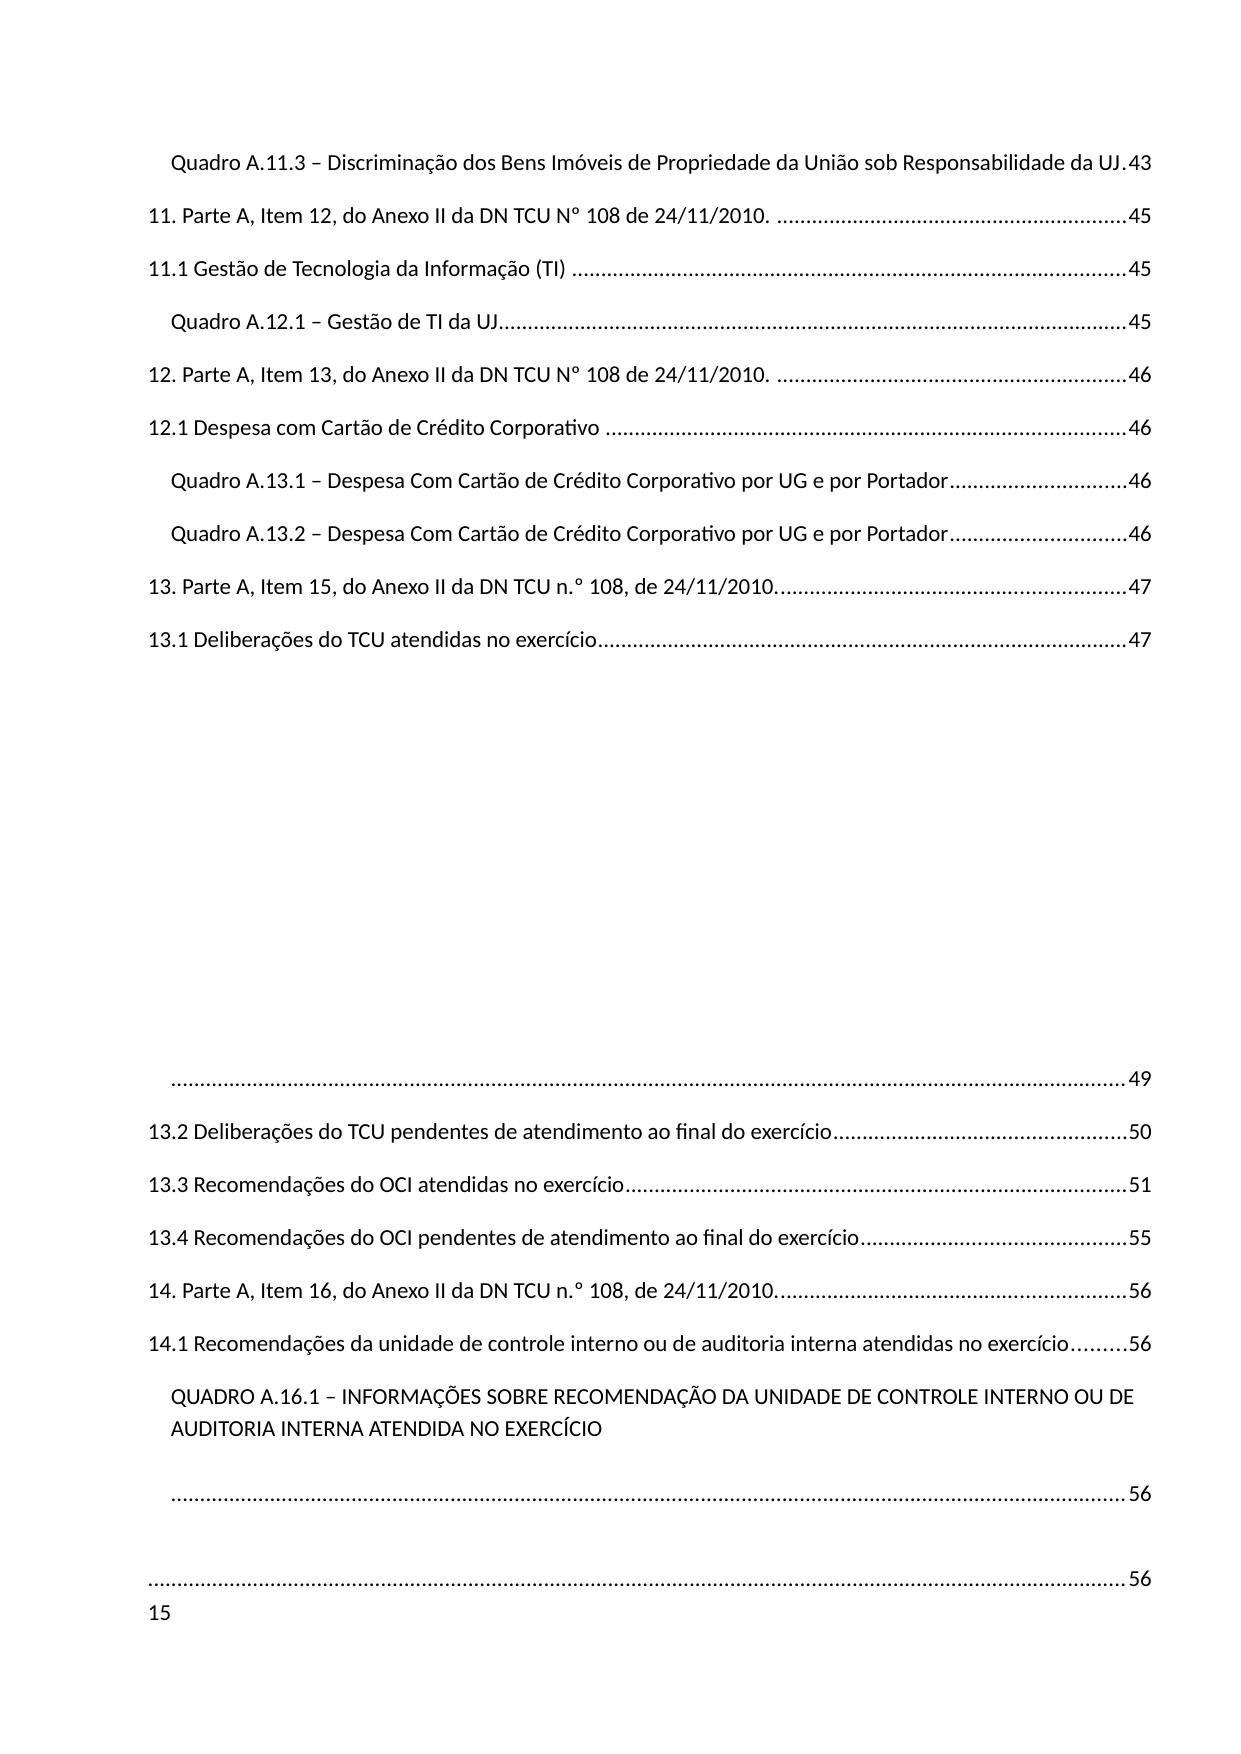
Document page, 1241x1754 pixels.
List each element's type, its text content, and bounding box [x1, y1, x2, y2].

text 12. Parte A, Item 13, do Anexo II da DN TCU Nº 108 de 24/11/2010. 46 [148, 360, 1152, 388]
text 13.4 Recomendações do OCI pendentes de atendimento ao final do exercício 55 [148, 1223, 1152, 1251]
text 49 [171, 678, 1152, 1092]
text 13.3 Recomendações do OCI atendidas no exercício 51 [148, 1170, 1152, 1198]
text 11.1 Gestão de Tecnologia da Informação (TI) 45 [148, 254, 1152, 282]
text 13. Parte A, Item 15, do Anexo II da DN TCU n.º 108, de 24/11/2010. 47 [148, 572, 1152, 600]
text 14.1 Recomendações da unidade de controle interno ou de auditoria interna atendidas no exercício 56 [148, 1329, 1152, 1357]
text 14. Parte A, Item 16, do Anexo II da DN TCU n.º 108, de 24/11/2010. 56 [148, 1276, 1152, 1304]
text 13.1 Deliberações do TCU atendidas no exercício 47 [148, 625, 1152, 653]
text 56 [148, 1532, 1152, 1592]
text QUADRO A.16.1 – INFORMAÇÕES SOBRE RECOMENDAÇÃO DA UNIDADE DE CONTROLE INTERNO OU DE AUDITORIA INTERNA ATENDIDA NO EXERCÍCIO 56 [171, 1382, 1152, 1507]
text Quadro A.11.3 – Discriminação dos Bens Imóveis de Propriedade da União sob Responsabilidade da UJ 43 [171, 148, 1152, 176]
text 11. Parte A, Item 12, do Anexo II da DN TCU Nº 108 de 24/11/2010. 45 [148, 201, 1152, 229]
text Quadro A.13.1 – Despesa Com Cartão de Crédito Corporativo por UG e por Portador 46 [171, 466, 1152, 494]
text Quadro A.12.1 – Gestão de TI da UJ 45 [171, 307, 1152, 335]
text Quadro A.13.2 – Despesa Com Cartão de Crédito Corporativo por UG e por Portador 46 [171, 519, 1152, 547]
text 12.1 Despesa com Cartão de Crédito Corporativo 46 [148, 413, 1152, 441]
text 13.2 Deliberações do TCU pendentes de atendimento ao final do exercício 50 [148, 1117, 1152, 1145]
